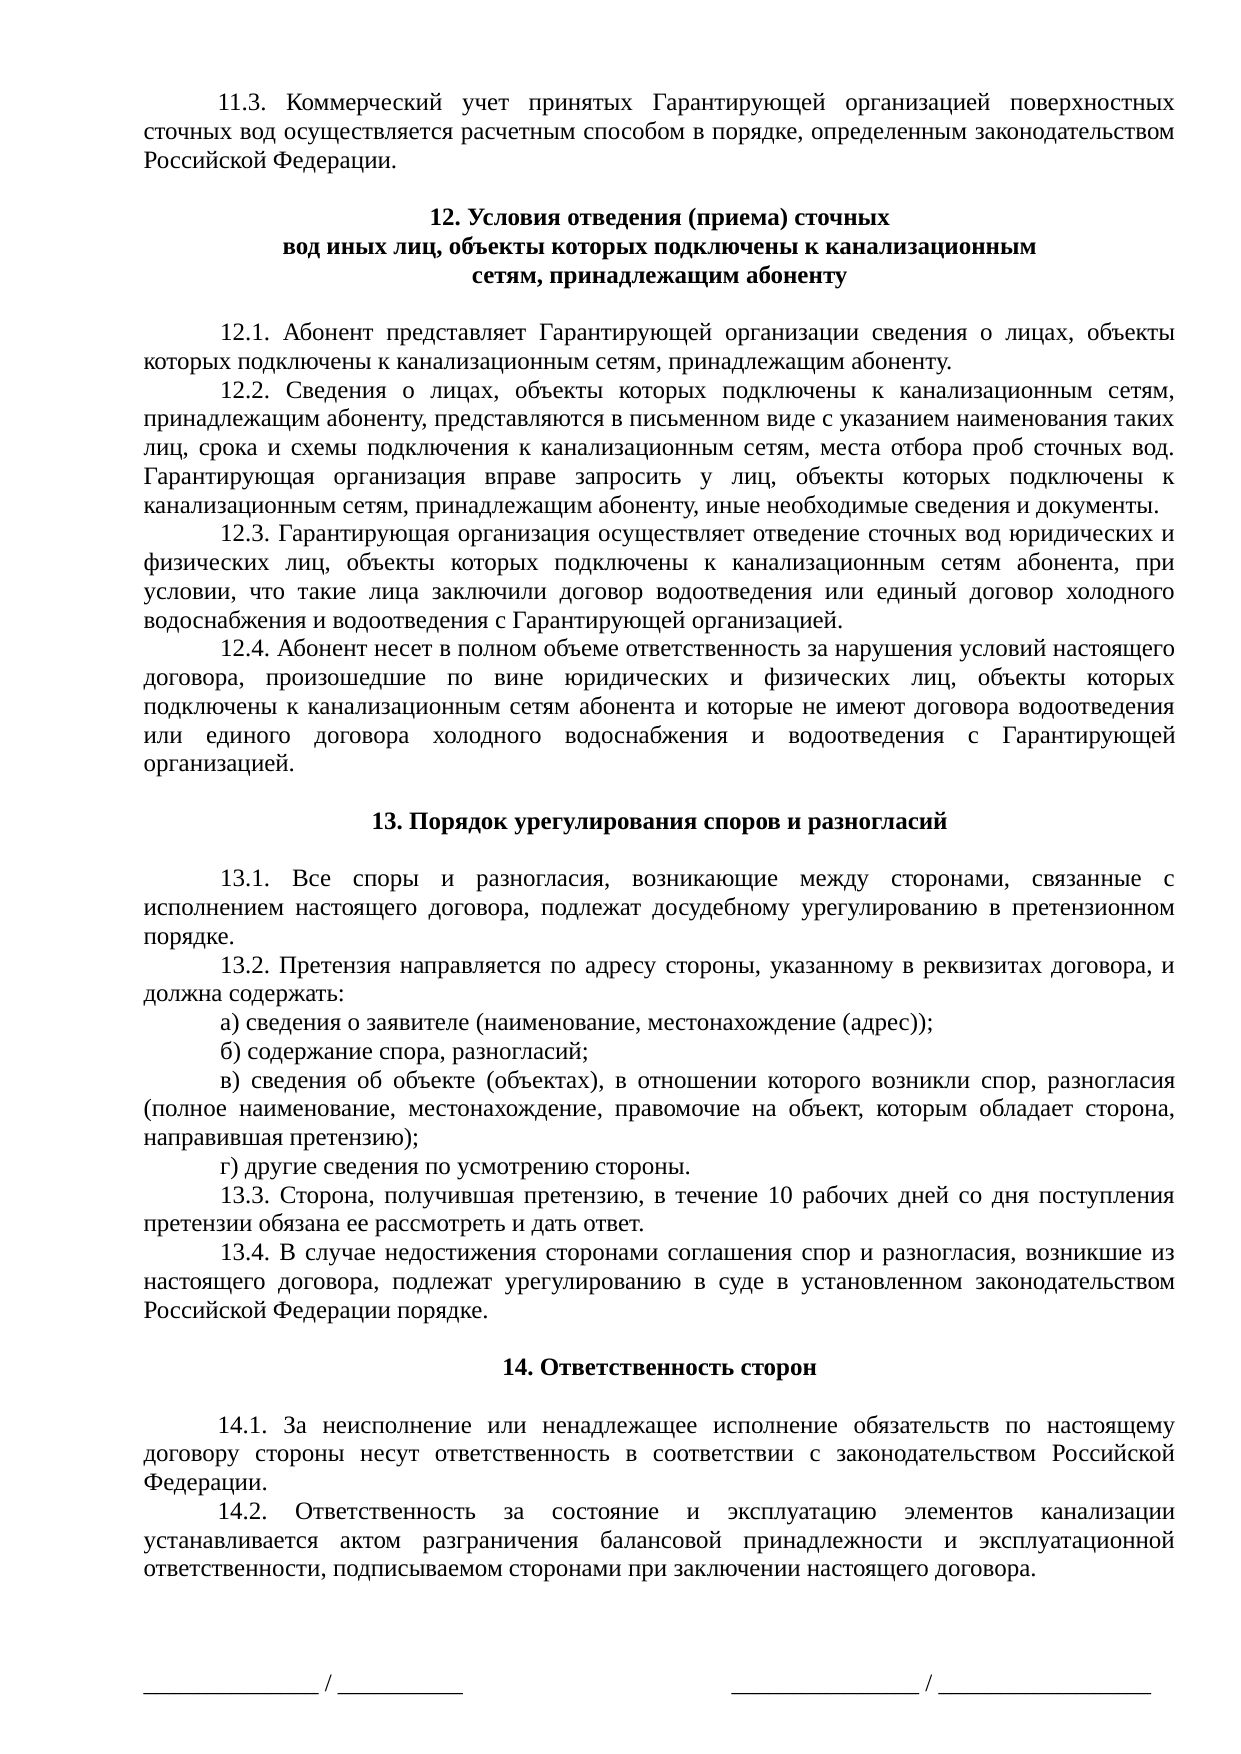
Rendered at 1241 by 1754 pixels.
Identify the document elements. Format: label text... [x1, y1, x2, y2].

text г) другие сведения по усмотрению стороны. [143, 1151, 1176, 1180]
text сетям, принадлежащим абоненту [143, 260, 1176, 288]
text 12.1. Абонент представляет Гарантирующей организации сведения о лицах, объекты которых подключены к канализационным сетям, принадлежащим абоненту. [143, 317, 1176, 375]
text 13.2. Претензия направляется по адресу стороны, указанному в реквизитах договора, и должна содержать: [143, 950, 1176, 1007]
text 11.3. Коммерческий учет принятых Гарантирующей организацией поверхностных сточных вод осуществляется расчетным способом в порядке, определенным законодательством Российской Федерации. [143, 87, 1176, 173]
text 12.2. Сведения о лицах, объекты которых подключены к канализационным сетям, принадлежащим абоненту, представляются в письменном виде с указанием наименования таких лиц, срока и схемы подключения к канализационным сетям, места отбора проб сточных вод. Гарантирующая организация вправе запросить у лиц, объекты которых подключены к канализационным сетям, принадлежащим абоненту, иные необходимые сведения и документы. [143, 375, 1176, 518]
text 12.3. Гарантирующая организация осуществляет отведение сточных вод юридических и физических лиц, объекты которых подключены к канализационным сетям абонента, при условии, что такие лица заключили договор водоотведения или единый договор холодного водоснабжения и водоотведения с Гарантирующей организацией. [143, 518, 1176, 633]
text 14. Ответственность сторон [143, 1352, 1176, 1381]
text а) сведения о заявителе (наименование, местонахождение (адрес)); [143, 1007, 1176, 1036]
text 13.1. Все споры и разногласия, возникающие между сторонами, связанные с исполнением настоящего договора, подлежат досудебному урегулированию в претензионном порядке. [143, 863, 1176, 950]
text вод иных лиц, объекты которых подключены к канализационным [143, 231, 1176, 260]
text 14.1. За неисполнение или ненадлежащее исполнение обязательств по настоящему договору стороны несут ответственность в соответствии с законодательством Российской Федерации. [143, 1410, 1176, 1496]
text 14.2. Ответственность за состояние и эксплуатацию элементов канализации устанавливается актом разграничения балансовой принадлежности и эксплуатационной ответственности, подписываемом сторонами при заключении настоящего договора. [143, 1496, 1176, 1582]
text 13.4. В случае недостижения сторонами соглашения спор и разногласия, возникшие из настоящего договора, подлежат урегулированию в суде в установленном законодательством Российской Федерации порядке. [143, 1237, 1176, 1323]
text в) сведения об объекте (объектах), в отношении которого возникли спор, разногласия (полное наименование, местонахождение, правомочие на объект, которым обладает сторона, направившая претензию); [143, 1065, 1176, 1151]
text 13. Порядок урегулирования споров и разногласий [143, 806, 1176, 835]
text 12.4. Абонент несет в полном объеме ответственность за нарушения условий настоящего договора, произошедшие по вине юридических и физических лиц, объекты которых подключены к канализационным сетям абонента и которые не имеют договора водоотведения или единого договора холодного водоснабжения и водоотведения с Гарантирующей организацией. [143, 633, 1176, 777]
text 12. Условия отведения (приема) сточных [143, 202, 1176, 231]
text б) содержание спора, разногласий; [143, 1036, 1176, 1065]
text 13.3. Сторона, получившая претензию, в течение 10 рабочих дней со дня поступления претензии обязана ее рассмотреть и дать ответ. [143, 1180, 1176, 1237]
